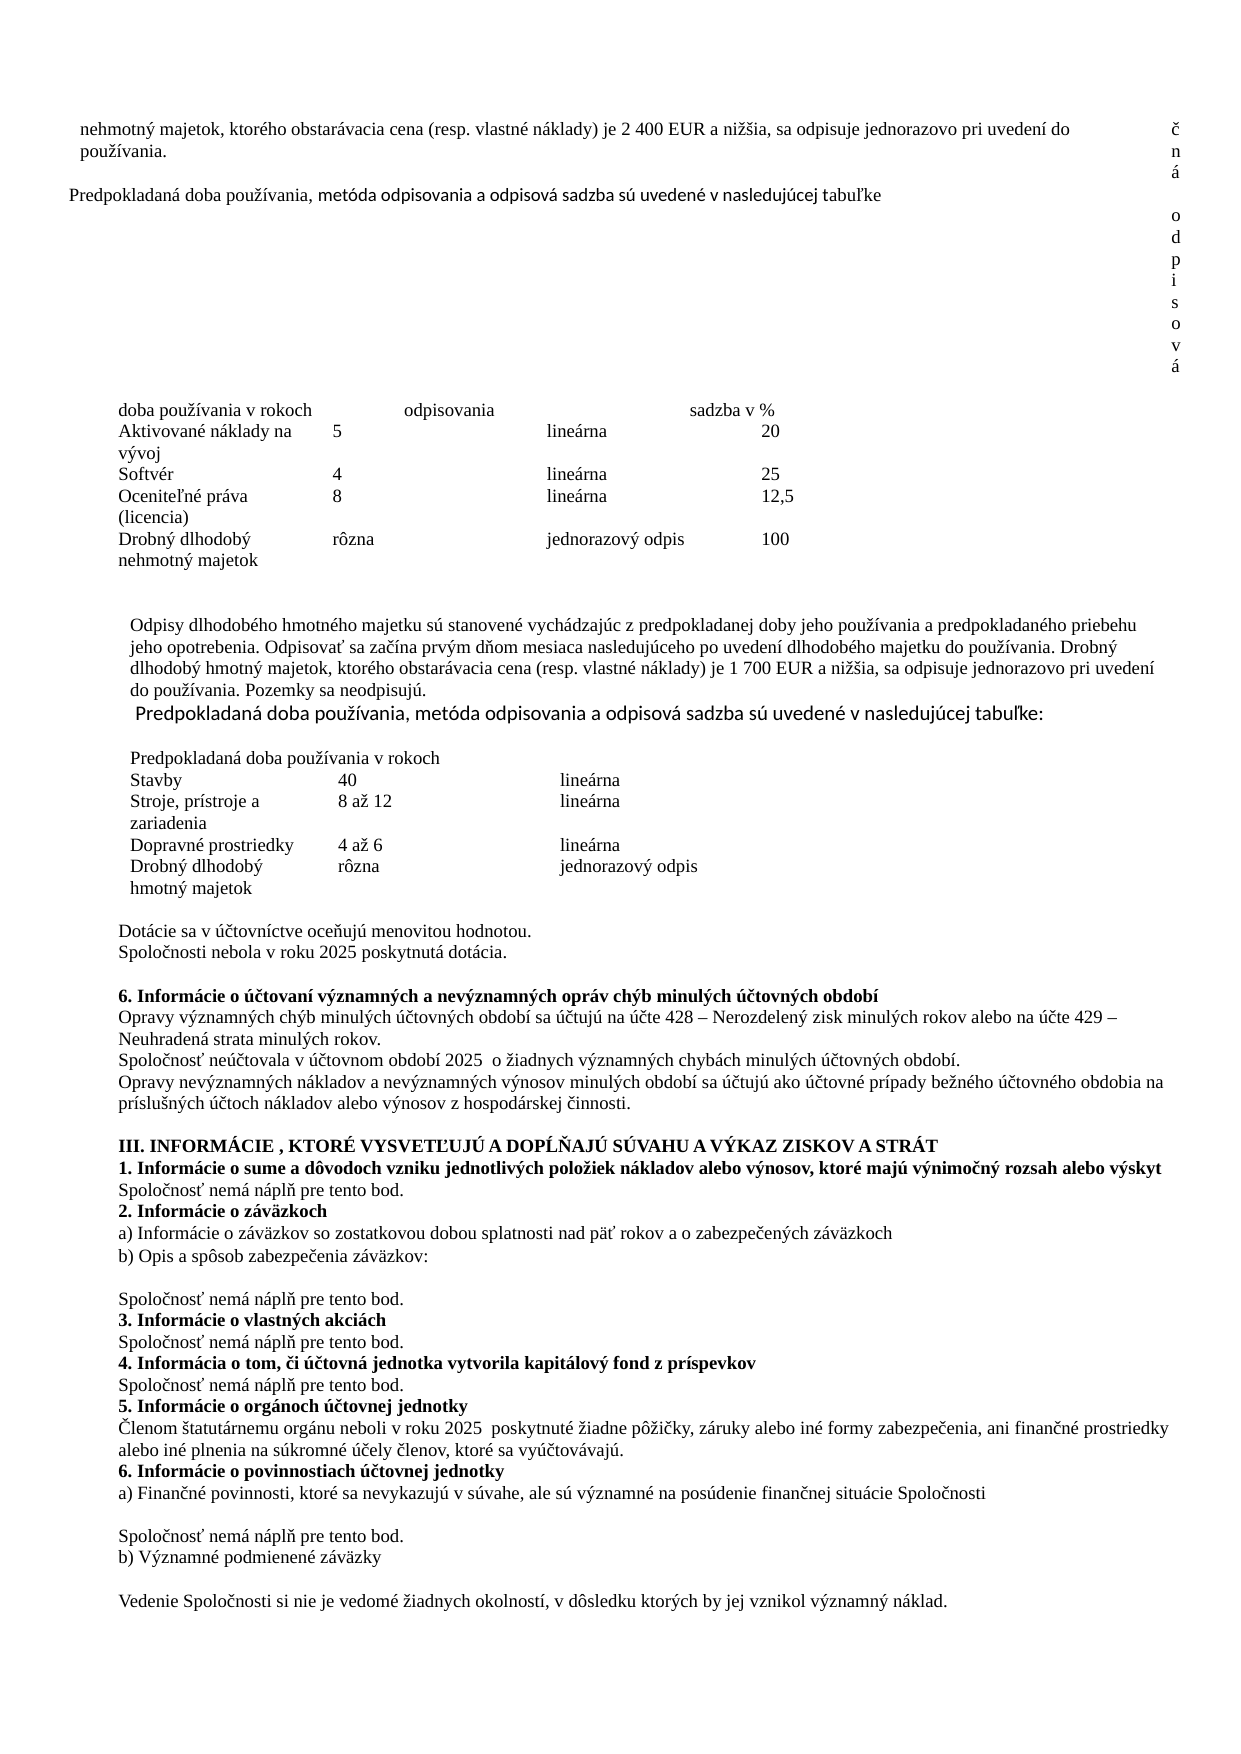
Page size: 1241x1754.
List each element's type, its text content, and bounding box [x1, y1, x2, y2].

text Členom štatutárnemu orgánu neboli v roku 2025 poskytnuté žiadne pôžičky, záruky alebo iné formy zabezpečenia, ani finančné prostriedky alebo iné plnenia na súkromné účely členov, ktoré sa vyúčtovávajú. [118, 1417, 1182, 1460]
table_cell Predpokladaná doba používania v rokoch [119, 747, 1184, 769]
table_header nehmotný majetok, ktorého obstarávacia cena (resp. vlastné náklady) je 2 400 EUR a nižšia, sa odpisuje jednorazovo pri uvedení do používania. Predpokladaná doba používania, metóda odpisovania a odpisová sadzba sú uvedené v nasledujúcej tabuľke [69, 118, 1160, 377]
table_cell 12,5 [750, 485, 964, 528]
table_cell Drobný dlhodobý nehmotný majetok [107, 528, 321, 571]
text 6. Informácie o účtovaní významných a nevýznamných opráv chýb minulých účtovných období [118, 984, 1182, 1006]
table_cell 100 [750, 528, 964, 571]
table_header sadzba v % [678, 399, 964, 420]
text Dotácie sa v účtovníctve oceňujú menovitou hodnotou. [118, 920, 1182, 941]
text III. INFORMÁCIE , KTORÉ VYSVETĽUJÚ A DOPĹŇAJÚ SÚVAHU A VÝKAZ ZISKOV A STRÁT [118, 1135, 1182, 1157]
text Spoločnosť nemá náplň pre tento bod. [118, 1525, 1182, 1546]
text 5. Informácie o orgánoch účtovnej jednotky [118, 1395, 1182, 1417]
table_cell lineárna [549, 834, 1184, 855]
table_header Odpisy dlhodobého hmotného majetku sú stanovené vychádzajúc z predpokladanej doby jeho používania a predpokladaného priebehu jeho opotrebenia. Odpisovať sa začína prvým dňom mesiaca nasledujúceho po uvedení dlhodobého majetku do používania. Drobný dlhodobý hmotný majetok, ktorého obstarávacia cena (resp. vlastné náklady) je 1 700 EUR a nižšia, sa odpisuje jednorazovo pri uvedení do používania. Pozemky sa neodpisujú. Predpokladaná doba používania, metóda odpisovania a odpisová sadzba sú uvedené v nasledujúcej tabuľke: [119, 614, 1184, 747]
table_cell jednorazový odpis [535, 528, 750, 571]
table_cell rôzna [327, 855, 548, 898]
table_cell Stroje, prístroje a zariadenia [119, 790, 327, 833]
table_cell Drobný dlhodobý hmotný majetok [119, 855, 327, 898]
list b) Významné podmienené záväzky [118, 1546, 1182, 1568]
table_cell lineárna [549, 790, 1184, 833]
table_header odpisovania [393, 399, 678, 420]
table_cell lineárna [549, 769, 1184, 790]
text Vedenie Spoločnosti si nie je vedomé žiadnych okolností, v dôsledku ktorých by jej vznikol významný náklad. [118, 1589, 1182, 1611]
table_header 5 [321, 420, 535, 463]
table_cell Softvér [107, 463, 321, 485]
table_header lineárna [535, 420, 750, 463]
text 2. Informácie o záväzkoch [118, 1200, 1182, 1222]
text 3. Informácie o vlastných akciách [118, 1309, 1182, 1331]
table_cell 4 až 6 [327, 834, 548, 855]
text Spoločnosti nebola v roku 2025 poskytnutá dotácia. [118, 941, 1182, 963]
list a) Finančné povinnosti, ktoré sa nevykazujú v súvahe, ale sú významné na posúdenie finančnej situácie Spoločnosti [118, 1482, 1182, 1503]
table_cell 40 [327, 769, 548, 790]
text Spoločnosť nemá náplň pre tento bod. [118, 1374, 1182, 1395]
table_header čná odpisová [1160, 118, 1184, 377]
table_cell 4 [321, 463, 535, 485]
text Spoločnosť neúčtovala v účtovnom období 2025 o žiadnych významných chybách minulých účtovných období. [118, 1049, 1182, 1071]
table_header 20 [750, 420, 964, 463]
table_cell Dopravné prostriedky [119, 834, 327, 855]
table_cell jednorazový odpis [549, 855, 1184, 898]
table_cell lineárna [535, 485, 750, 528]
table_cell Oceniteľné práva (licencia) [107, 485, 321, 528]
list b) Opis a spôsob zabezpečenia záväzkov: [118, 1244, 1182, 1266]
text Spoločnosť nemá náplň pre tento bod. [118, 1331, 1182, 1352]
table_cell 8 [321, 485, 535, 528]
table_cell 25 [750, 463, 964, 485]
text 6. Informácie o povinnostiach účtovnej jednotky [118, 1460, 1182, 1482]
text Spoločnosť nemá náplň pre tento bod. [118, 1178, 1182, 1200]
text 4. Informácia o tom, či účtovná jednotka vytvorila kapitálový fond z príspevkov [118, 1352, 1182, 1374]
text Spoločnosť nemá náplň pre tento bod. [118, 1288, 1182, 1309]
text Opravy nevýznamných nákladov a nevýznamných výnosov minulých období sa účtujú ako účtovné prípady bežného účtovného obdobia na príslušných účtoch nákladov alebo výnosov z hospodárskej činnosti. [118, 1071, 1182, 1114]
list a) Informácie o záväzkov so zostatkovou dobou splatnosti nad päť rokov a o zabezpečených záväzkoch [118, 1222, 1182, 1243]
table_cell Stavby [119, 769, 327, 790]
text 1. Informácie o sume a dôvodoch vzniku jednotlivých položiek nákladov alebo výnosov, ktoré majú výnimočný rozsah alebo výskyt [118, 1157, 1182, 1178]
table_cell lineárna [535, 463, 750, 485]
table_cell rôzna [321, 528, 535, 571]
text Opravy významných chýb minulých účtovných období sa účtujú na účte 428 – Nerozdelený zisk minulých rokov alebo na účte 429 – Neuhradená strata minulých rokov. [118, 1006, 1182, 1049]
table_cell 8 až 12 [327, 790, 548, 833]
table_header Aktivované náklady na vývoj [107, 420, 321, 463]
table_header doba používania v rokoch [107, 399, 393, 420]
